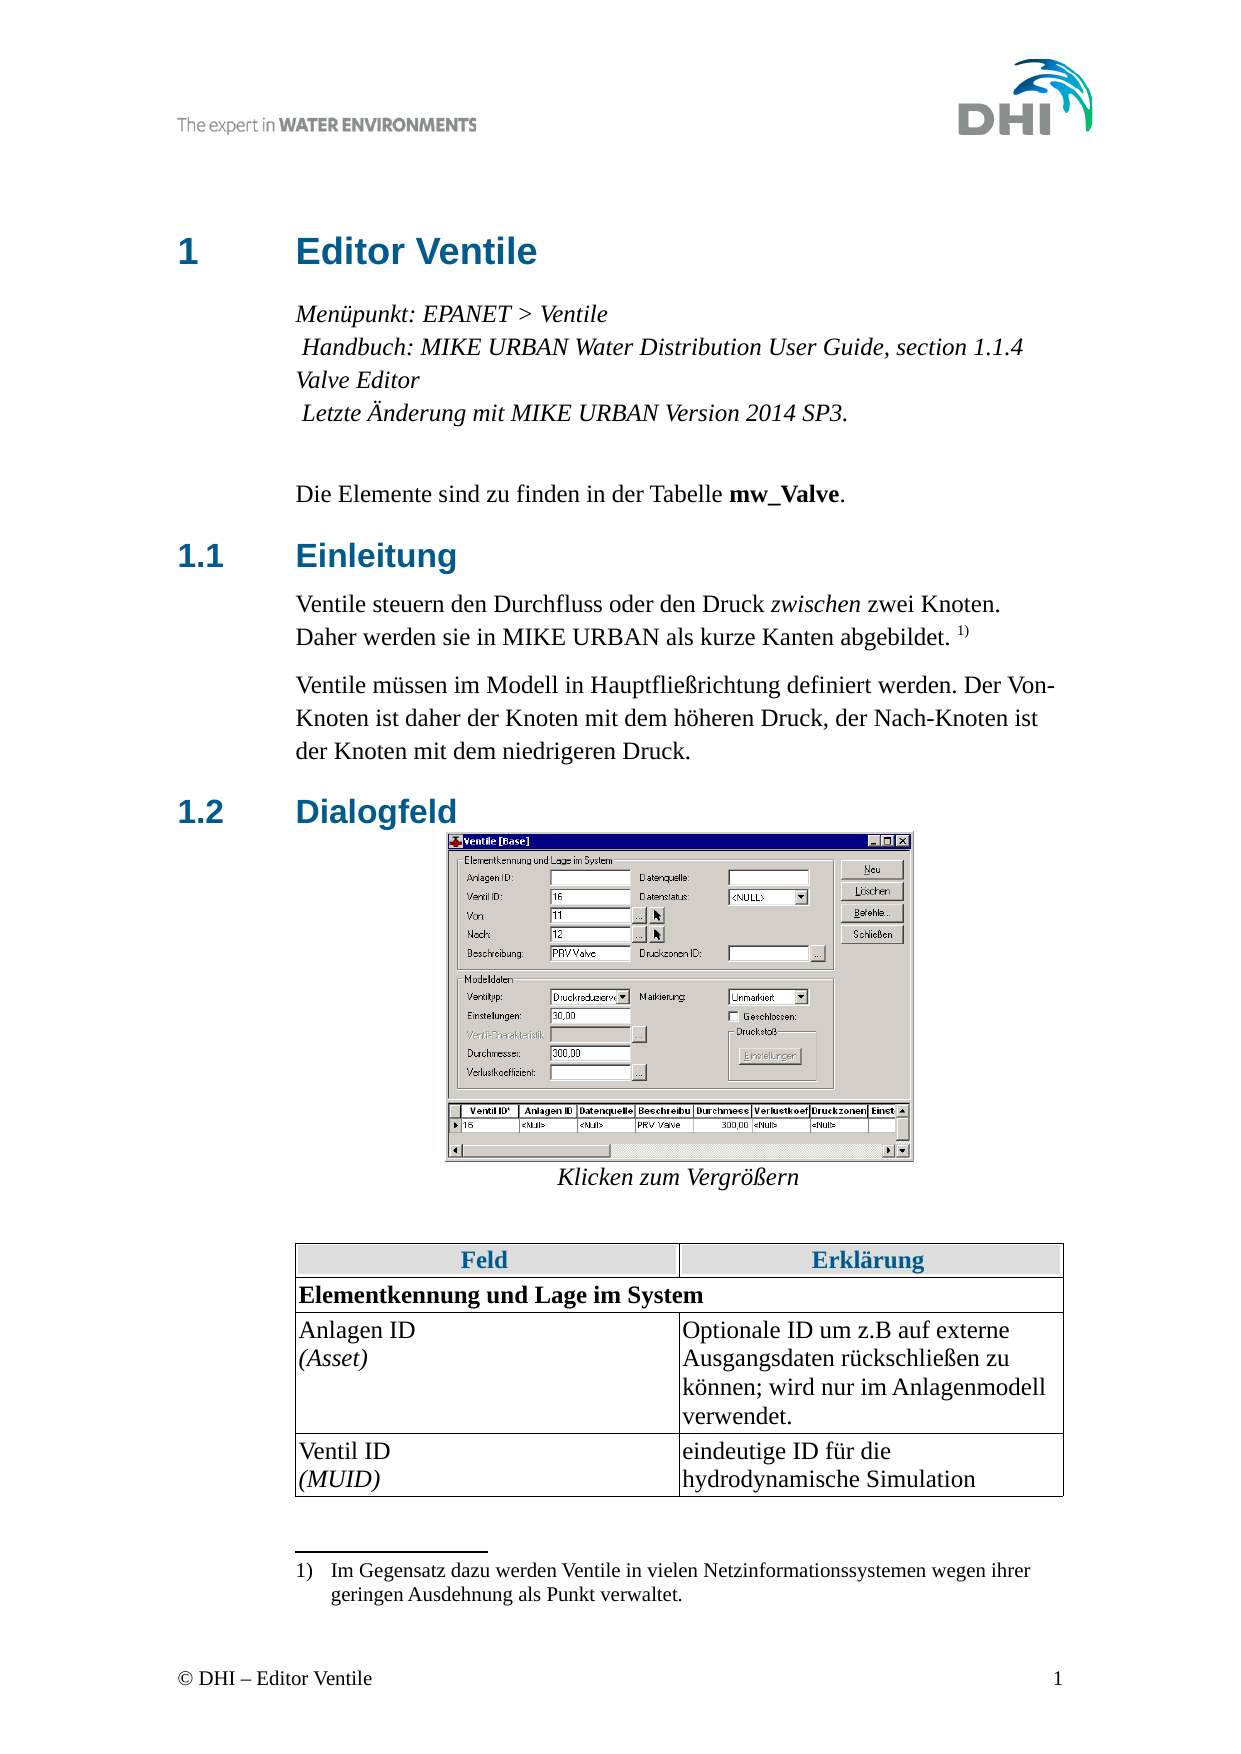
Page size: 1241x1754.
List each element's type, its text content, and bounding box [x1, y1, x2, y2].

table_header Feld [296, 1244, 679, 1277]
text Menüpunkt: EPANET > Ventile Handbuch: MIKE URBAN Water Distribution User Guide, section 1.1.4 Valve Editor Letzte Änderung mit MIKE URBAN Version 2014 SP3. [295, 299, 1063, 460]
table_cell Elementkennung und Lage im System [296, 1278, 1063, 1312]
picture [177, 117, 477, 135]
subtitle Editor Ventile [177, 229, 1063, 272]
text Im Gegensatz dazu werden Ventile in vielen Netzinformationssystemen wegen ihrer geringen Ausdehnung als Punkt verwaltet. [295, 1558, 1063, 1606]
text Ventile müssen im Modell in Hauptfließrichtung definiert werden. Der Von-Knoten ist daher der Knoten mit dem höheren Druck, der Nach-Knoten ist der Knoten mit dem niedrigeren Druck. [295, 670, 1063, 764]
text Klicken zum Vergrößern [445, 1162, 913, 1190]
subtitle Einleitung [177, 535, 1063, 574]
table_cell Anlagen ID (Asset) [296, 1313, 679, 1433]
picture [444, 831, 914, 1162]
table_cell Ventil ID (MUID) [296, 1434, 679, 1496]
subtitle Dialogfeld [177, 792, 1063, 831]
text Die Elemente sind zu finden in der Tabelle mw_Valve. [295, 479, 1063, 507]
text Ventile steuern den Durchfluss oder den Druck zwischen zwei Knoten. Daher werden sie in MIKE URBAN als kurze Kanten abgebildet. [295, 589, 1063, 651]
table_cell eindeutige ID für die hydrodynamische Simulation [680, 1434, 1063, 1496]
table_header Erklärung [680, 1244, 1063, 1277]
table_cell Optionale ID um z.B auf externe Ausgangsdaten rückschließen zu können; wird nur im Anlagenmodell verwendet. [680, 1313, 1063, 1433]
picture [958, 59, 1093, 135]
